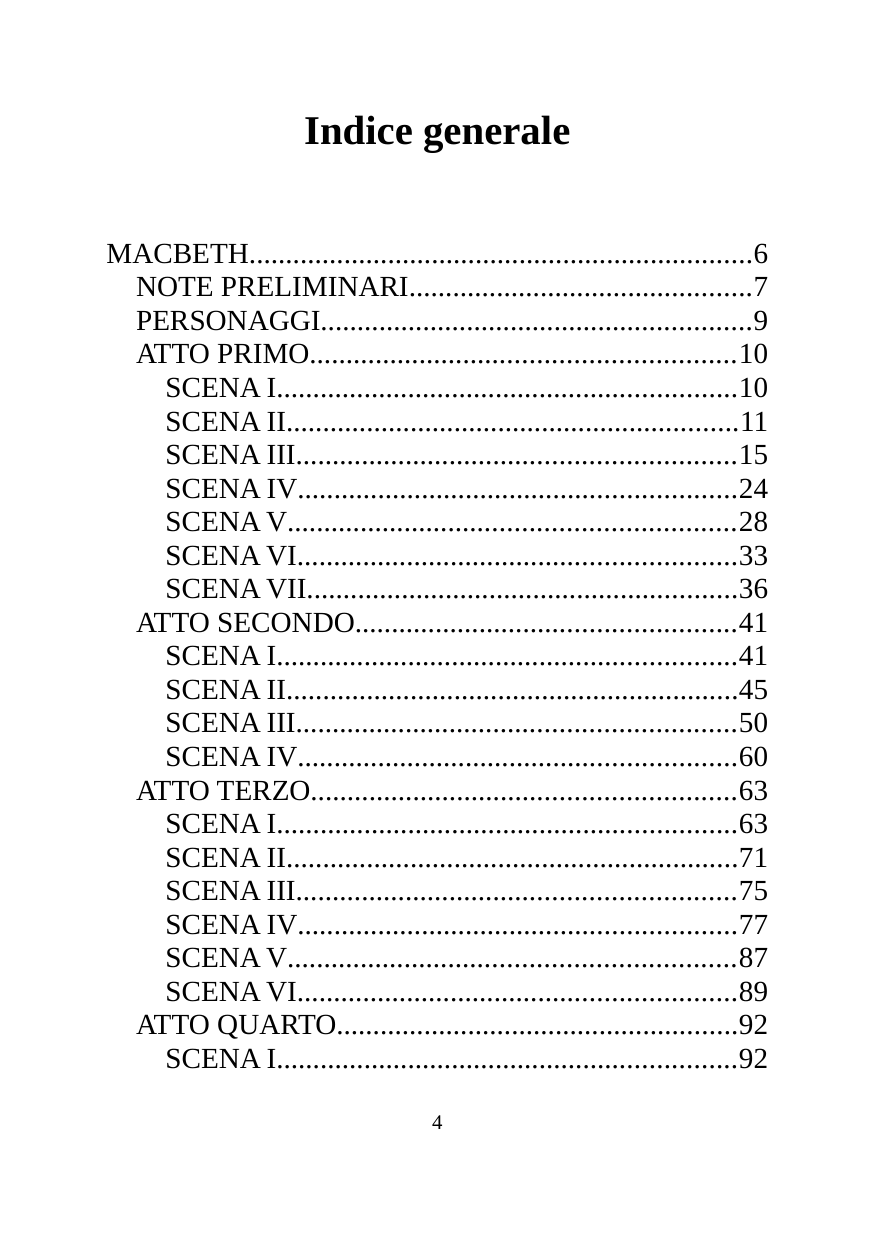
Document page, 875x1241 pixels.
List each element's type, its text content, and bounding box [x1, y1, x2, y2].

text PERSONAGGI 9 [136, 303, 768, 337]
text SCENA I 41 [165, 638, 768, 672]
text SCENA I 63 [165, 806, 768, 840]
text SCENA I 92 [165, 1041, 768, 1074]
text SCENA VI 89 [165, 974, 768, 1007]
text ATTO QUARTO 92 [136, 1007, 768, 1041]
text SCENA VI 33 [165, 538, 768, 571]
text SCENA V 28 [165, 504, 768, 538]
text SCENA IV 60 [165, 739, 768, 773]
text SCENA VII 36 [165, 571, 768, 605]
text SCENA IV 77 [165, 907, 768, 940]
text ATTO TERZO 63 [136, 773, 768, 806]
text SCENA V 87 [165, 940, 768, 974]
text SCENA I 10 [165, 370, 768, 404]
text SCENA II 71 [165, 840, 768, 873]
text SCENA II 11 [165, 404, 768, 437]
text SCENA II 45 [165, 672, 768, 706]
text MACBETH 6 [106, 236, 768, 269]
subtitle Indice generale [106, 106, 768, 153]
text ATTO PRIMO 10 [136, 337, 768, 370]
text SCENA IV 24 [165, 471, 768, 504]
text SCENA III 75 [165, 873, 768, 907]
text SCENA III 50 [165, 706, 768, 739]
text SCENA III 15 [165, 437, 768, 471]
text NOTE PRELIMINARI 7 [136, 269, 768, 303]
text ATTO SECONDO 41 [136, 605, 768, 638]
